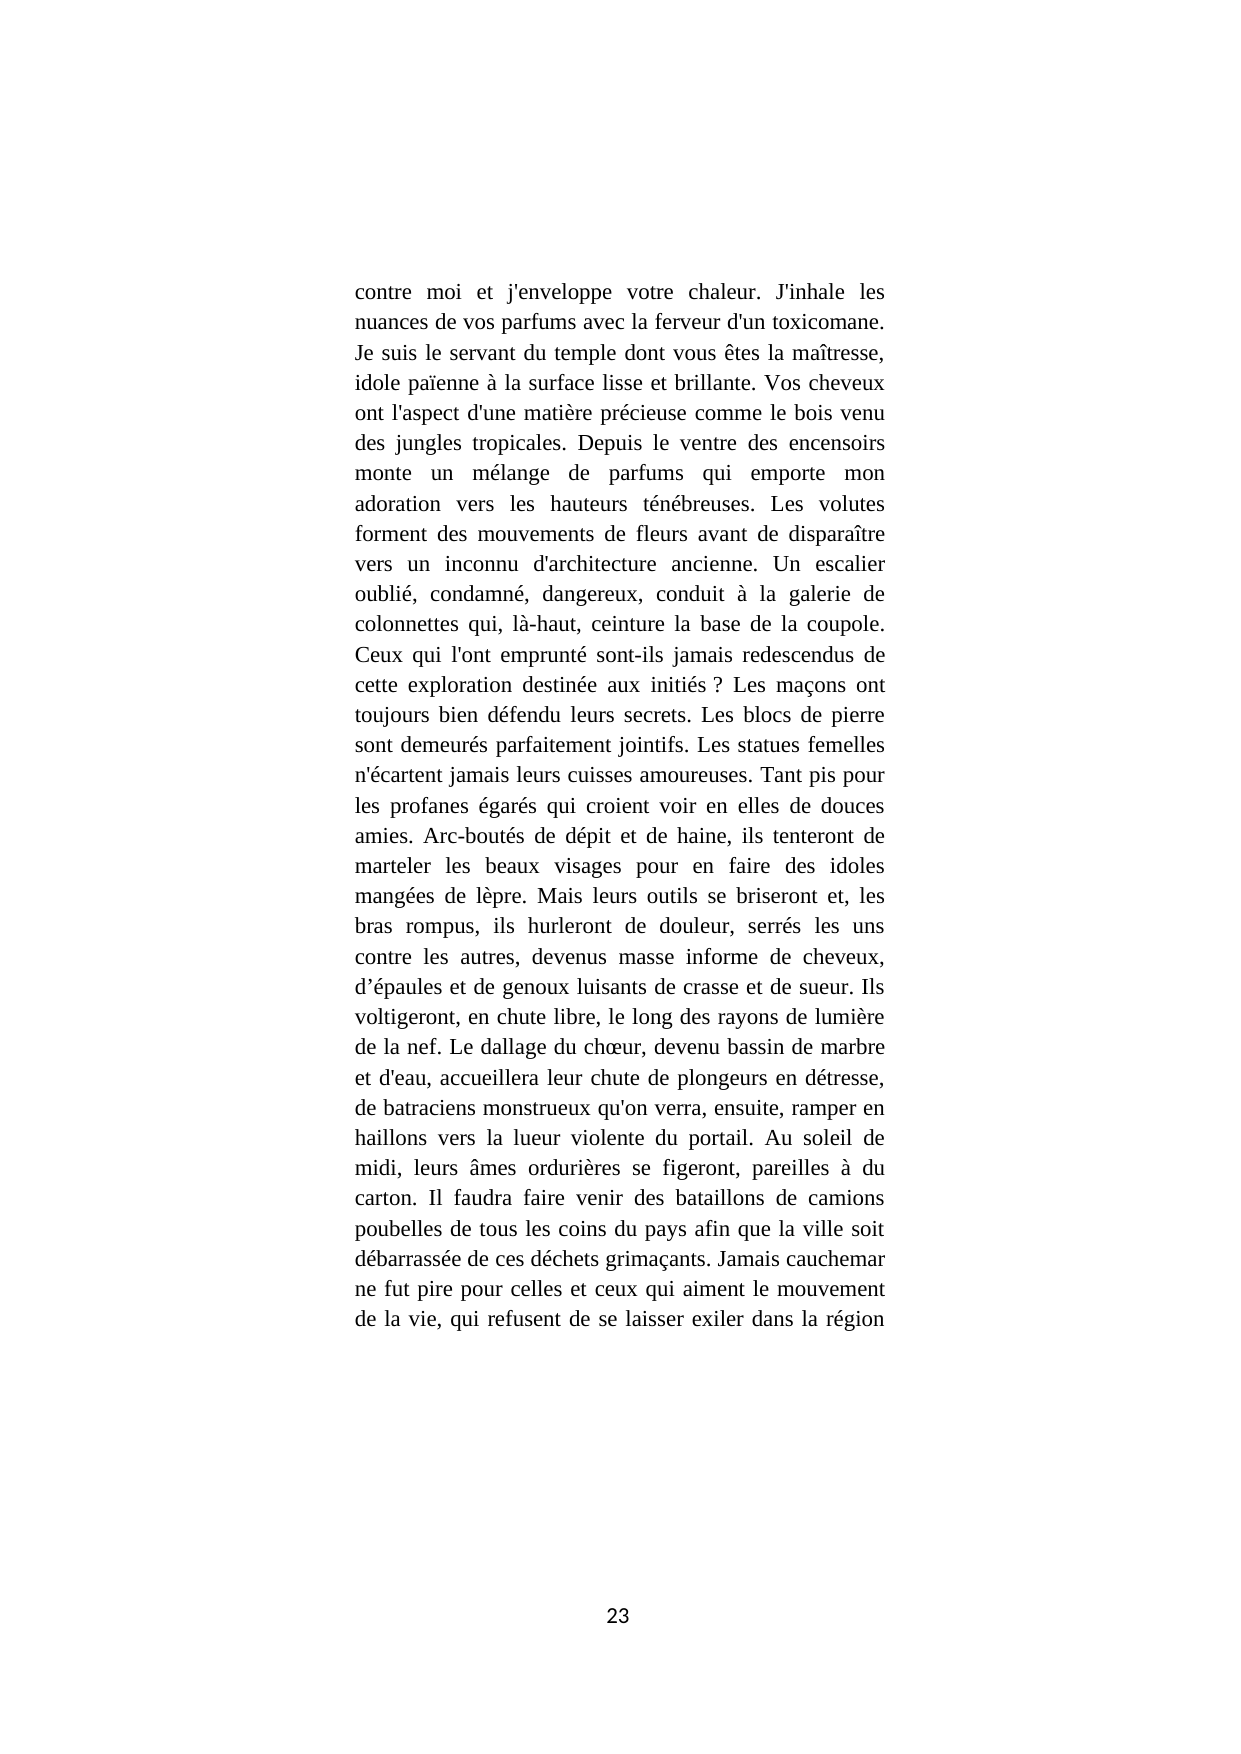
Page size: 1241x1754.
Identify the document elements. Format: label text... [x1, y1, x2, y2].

text contre moi et j'enveloppe votre chaleur. J'inhale les nuances de vos parfums avec la ferveur d'un toxicomane. Je suis le servant du temple dont vous êtes la maîtresse, idole païenne à la surface lisse et brillante. Vos cheveux ont l'aspect d'une matière précieuse comme le bois venu des jungles tropicales. Depuis le ventre des encensoirs monte un mélange de parfums qui emporte mon adoration vers les hauteurs ténébreuses. Les volutes forment des mouvements de fleurs avant de disparaître vers un inconnu d'architecture ancienne. Un escalier oublié, condamné, dangereux, conduit à la galerie de colonnettes qui, là-haut, ceinture la base de la coupole. Ceux qui l'ont emprunté sont-ils jamais redescendus de cette exploration destinée aux initiés ? Les maçons ont toujours bien défendu leurs secrets. Les blocs de pierre sont demeurés parfaitement jointifs. Les statues femelles n'écartent jamais leurs cuisses amoureuses. Tant pis pour les profanes égarés qui croient voir en elles de douces amies. Arc-boutés de dépit et de haine, ils tenteront de marteler les beaux visages pour en faire des idoles mangées de lèpre. Mais leurs outils se briseront et, les bras rompus, ils hurleront de douleur, serrés les uns contre les autres, devenus masse informe de cheveux, d’épaules et de genoux luisants de crasse et de sueur. Ils voltigeront, en chute libre, le long des rayons de lumière de la nef. Le dallage du chœur, devenu bassin de marbre et d'eau, accueillera leur chute de plongeurs en détresse, de batraciens monstrueux qu'on verra, ensuite, ramper en haillons vers la lueur violente du portail. Au soleil de midi, leurs âmes ordurières se figeront, pareilles à du carton. Il faudra faire venir des bataillons de camions poubelles de tous les coins du pays afin que la ville soit débarrassée de ces déchets grimaçants. Jamais cauchemar ne fut pire pour celles et ceux qui aiment le mouvement de la vie, qui refusent de se laisser exiler dans la région [354, 278, 886, 1332]
